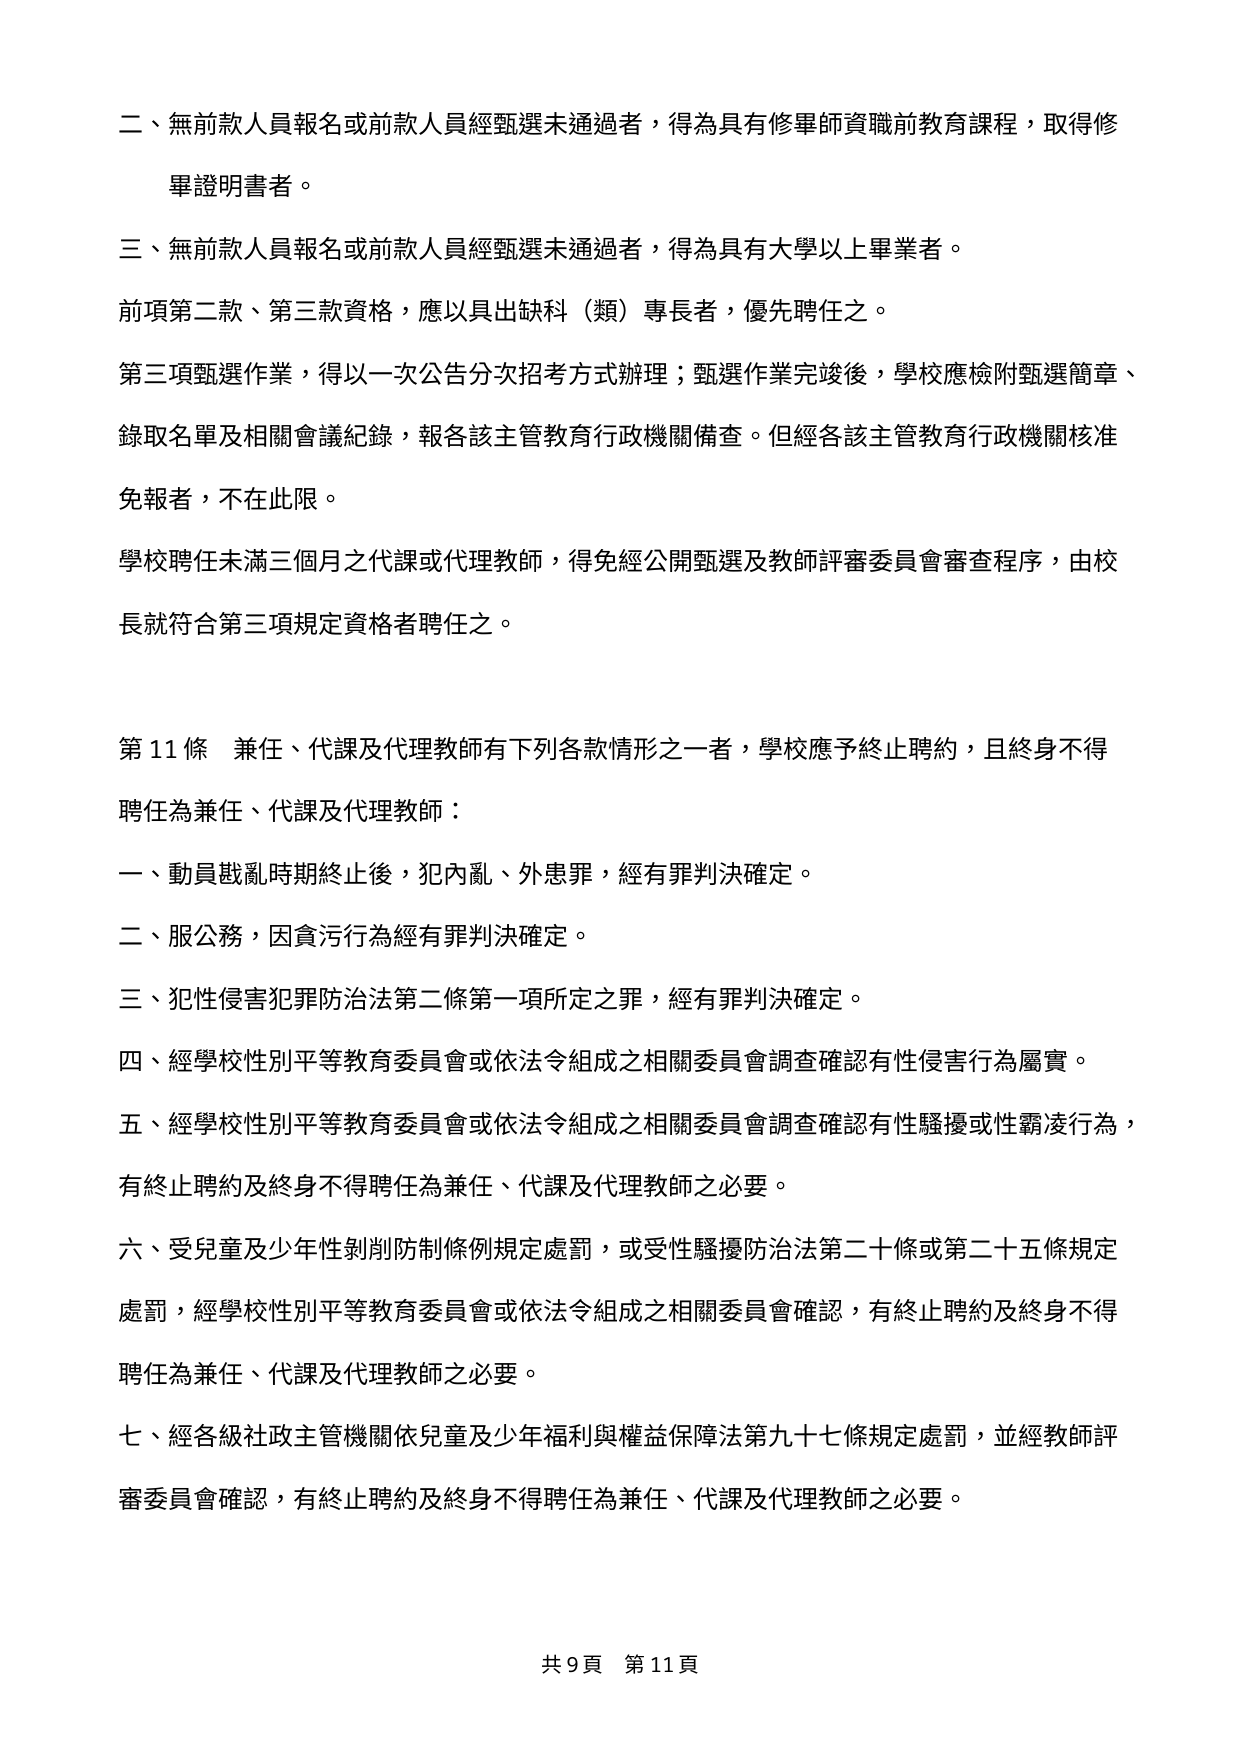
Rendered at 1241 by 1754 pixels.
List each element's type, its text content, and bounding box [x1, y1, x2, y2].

text 前項第二款、第三款資格，應以具出缺科（類）專長者，優先聘任之。 [118, 268, 1122, 331]
text 七、經各級社政主管機關依兒童及少年福利與權益保障法第九十七條規定處罰，並經教師評審委員會確認，有終止聘約及終身不得聘任為兼任、代課及代理教師之必要。 [118, 1393, 1122, 1518]
text 一、動員戡亂時期終止後，犯內亂、外患罪，經有罪判決確定。 [118, 831, 1122, 893]
text 五、經學校性別平等教育委員會或依法令組成之相關委員會調查確認有性騷擾或性霸凌行為，有終止聘約及終身不得聘任為兼任、代課及代理教師之必要。 [118, 1081, 1122, 1206]
text 二、服公務，因貪污行為經有罪判決確定。 [118, 893, 1122, 956]
text 三、犯性侵害犯罪防治法第二條第一項所定之罪，經有罪判決確定。 [118, 956, 1122, 1018]
text 二、無前款人員報名或前款人員經甄選未通過者，得為具有修畢師資職前教育課程，取得修畢證明書者。 [118, 81, 1122, 206]
text 學校聘任未滿三個月之代課或代理教師，得免經公開甄選及教師評審委員會審查程序，由校長就符合第三項規定資格者聘任之。 [118, 518, 1122, 643]
text 六、受兒童及少年性剝削防制條例規定處罰，或受性騷擾防治法第二十條或第二十五條規定處罰，經學校性別平等教育委員會或依法令組成之相關委員會確認，有終止聘約及終身不得聘任為兼任、代課及代理教師之必要。 [118, 1206, 1122, 1393]
text 四、經學校性別平等教育委員會或依法令組成之相關委員會調查確認有性侵害行為屬實。 [118, 1018, 1122, 1081]
text 三、無前款人員報名或前款人員經甄選未通過者，得為具有大學以上畢業者。 [118, 206, 1122, 268]
text 第11條 兼任、代課及代理教師有下列各款情形之一者，學校應予終止聘約，且終身不得聘任為兼任、代課及代理教師： [118, 706, 1122, 831]
text 第三項甄選作業，得以一次公告分次招考方式辦理；甄選作業完竣後，學校應檢附甄選簡章、錄取名單及相關會議紀錄，報各該主管教育行政機關備查。但經各該主管教育行政機關核准免報者，不在此限。 [118, 331, 1122, 518]
